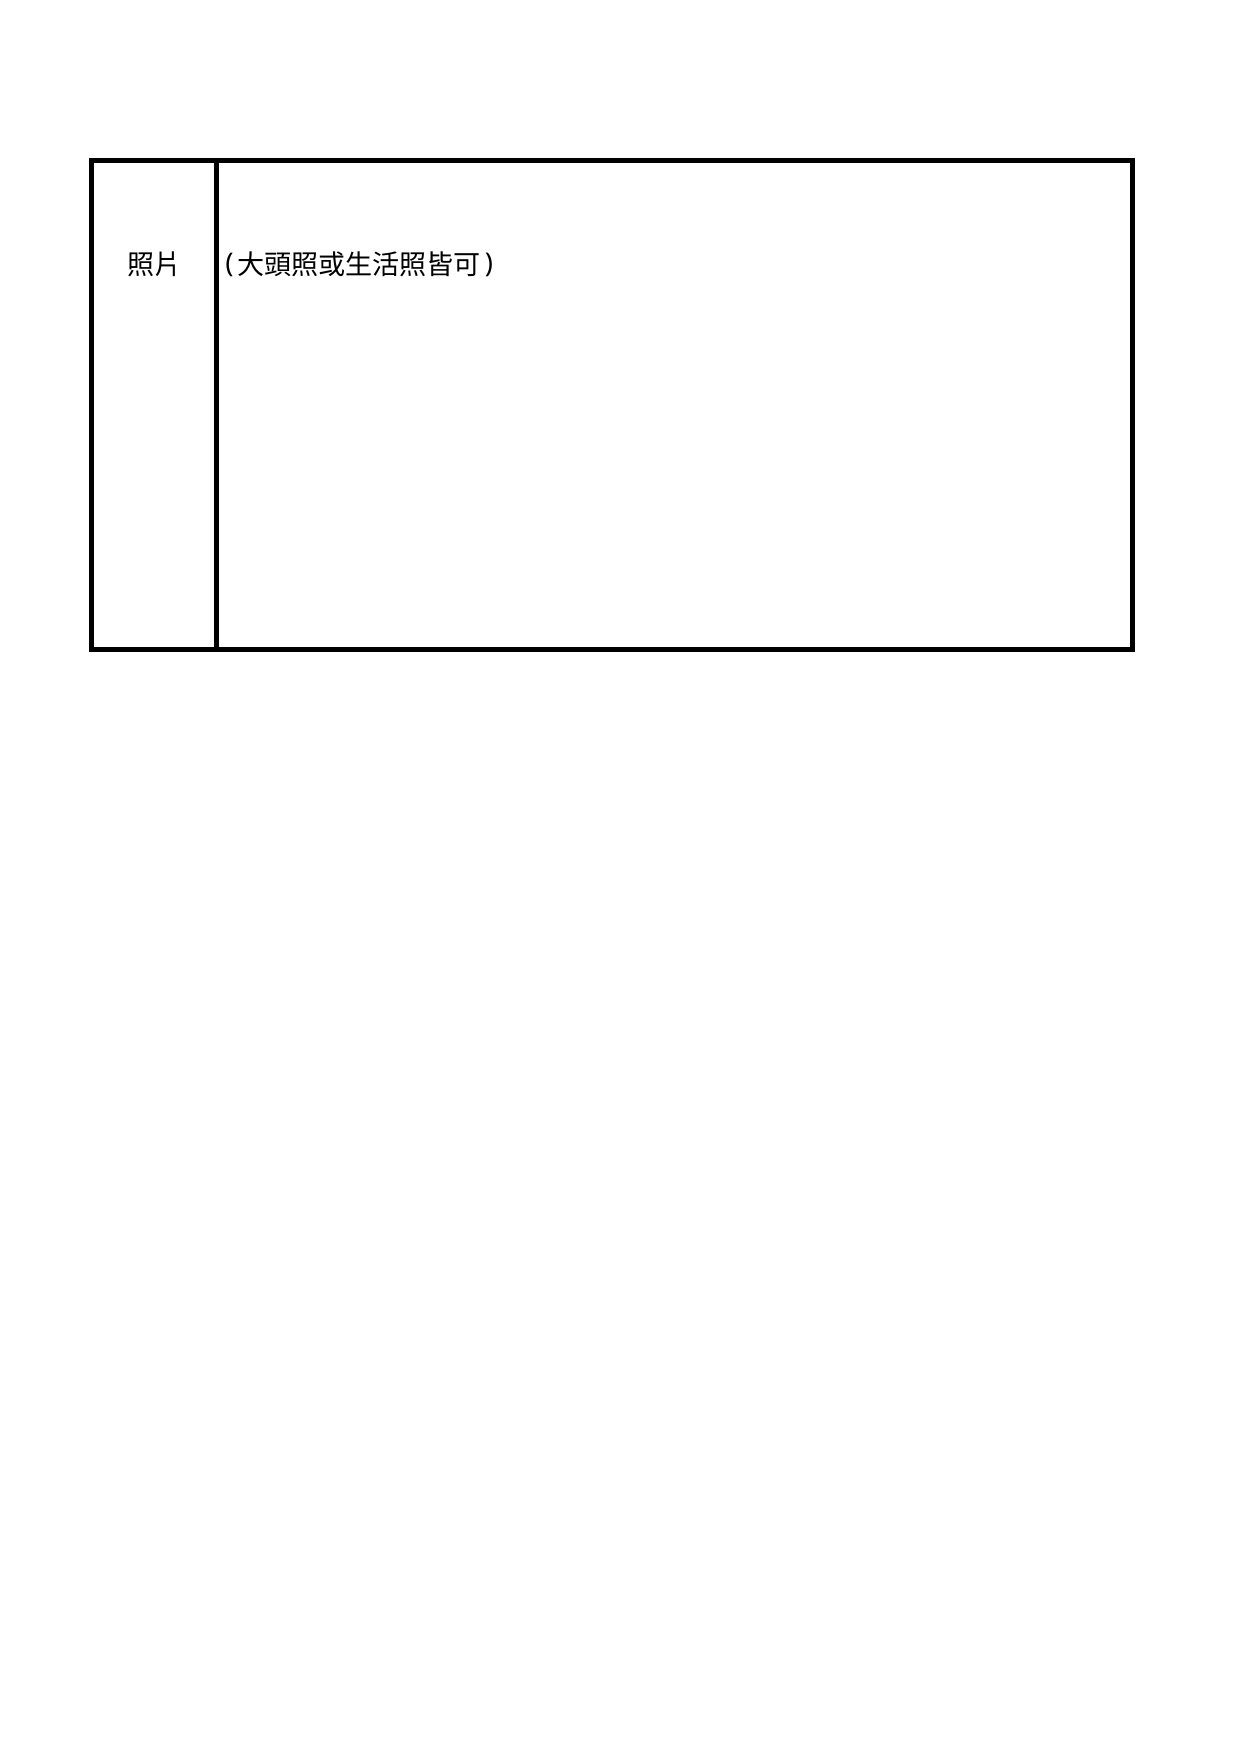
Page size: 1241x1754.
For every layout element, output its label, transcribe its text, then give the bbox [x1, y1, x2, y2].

table_cell 照片 [94, 163, 214, 647]
table_cell (大頭照或生活照皆可) [219, 163, 1130, 647]
table_cell [1135, 158, 1149, 647]
